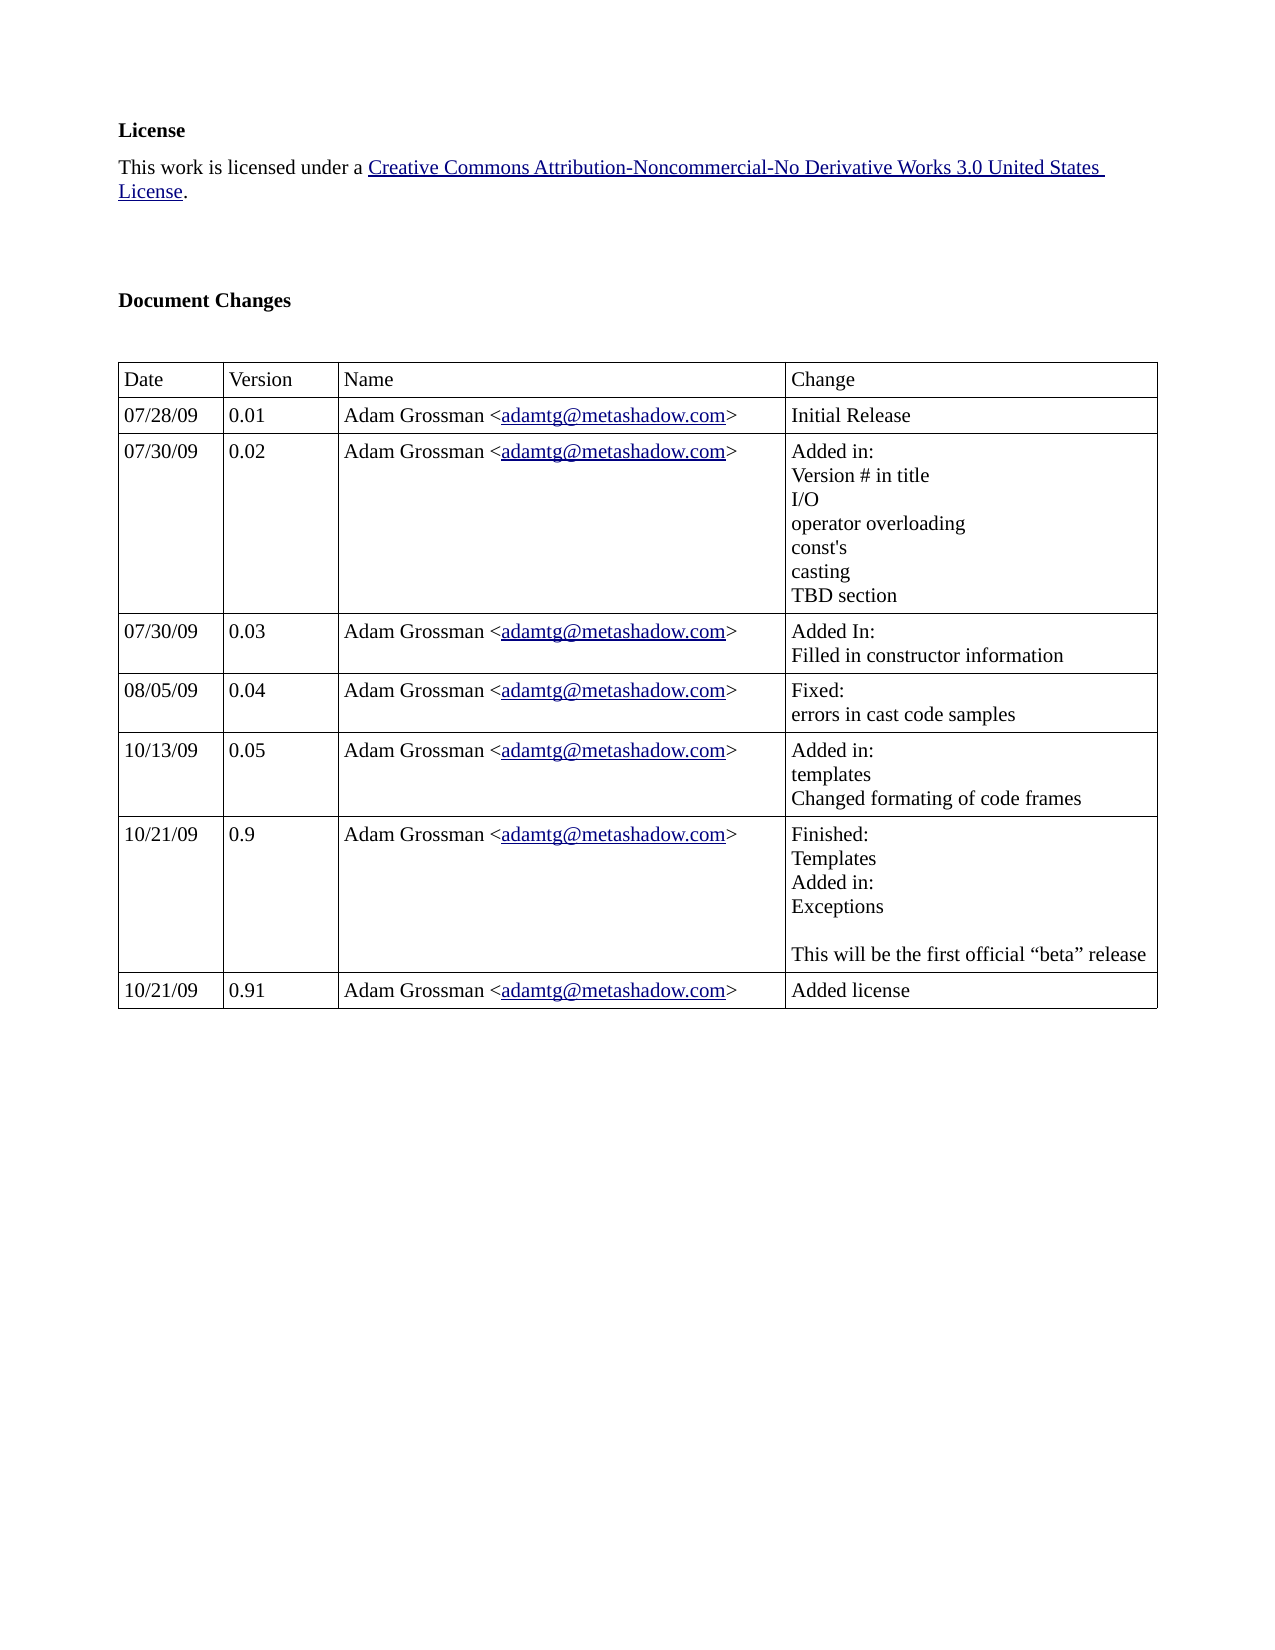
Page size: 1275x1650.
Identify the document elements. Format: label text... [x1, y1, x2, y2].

table_cell Finished: Templates Added in: Exceptions This will be the first official “beta” release [786, 817, 1157, 972]
table_cell Added license [786, 973, 1157, 1007]
table_header Change [786, 363, 1157, 397]
table_cell 10/21/09 [119, 817, 223, 972]
table_cell Added In: Filled in constructor information [786, 614, 1157, 672]
text Document Changes [118, 288, 1157, 312]
table_cell Added in: Version # in title I/O operator overloading const's casting TBD section [786, 434, 1157, 613]
table_cell 07/28/09 [119, 398, 223, 433]
table_cell 0.04 [224, 674, 338, 732]
table_cell 0.02 [224, 434, 338, 613]
table_header Name [339, 363, 785, 397]
table_cell Adam Grossman <adamtg@metashadow.com> [339, 817, 785, 972]
table_cell 10/13/09 [119, 733, 223, 816]
table_cell 0.01 [224, 398, 338, 433]
table_header Version [224, 363, 338, 397]
table_cell Adam Grossman <adamtg@metashadow.com> [339, 733, 785, 816]
table_cell Fixed: errors in cast code samples [786, 674, 1157, 732]
table_cell Added in: templates Changed formating of code frames [786, 733, 1157, 816]
table_header Date [119, 363, 223, 397]
table_cell 0.03 [224, 614, 338, 672]
table_cell 0.05 [224, 733, 338, 816]
text This work is licensed under a Creative Commons Attribution-Noncommercial-No Derivative Works 3.0 United States License. [118, 155, 1157, 203]
table_cell Adam Grossman <adamtg@metashadow.com> [339, 434, 785, 613]
text License [118, 118, 1157, 142]
table_cell Initial Release [786, 398, 1157, 433]
table_cell Adam Grossman <adamtg@metashadow.com> [339, 973, 785, 1007]
table_cell 07/30/09 [119, 614, 223, 672]
table_cell Adam Grossman <adamtg@metashadow.com> [339, 398, 785, 433]
table_cell 07/30/09 [119, 434, 223, 613]
table_cell 0.91 [224, 973, 338, 1007]
table_cell 10/21/09 [119, 973, 223, 1007]
table_cell 0.9 [224, 817, 338, 972]
table_cell 08/05/09 [119, 674, 223, 732]
table_cell Adam Grossman <adamtg@metashadow.com> [339, 674, 785, 732]
table_cell Adam Grossman <adamtg@metashadow.com> [339, 614, 785, 672]
